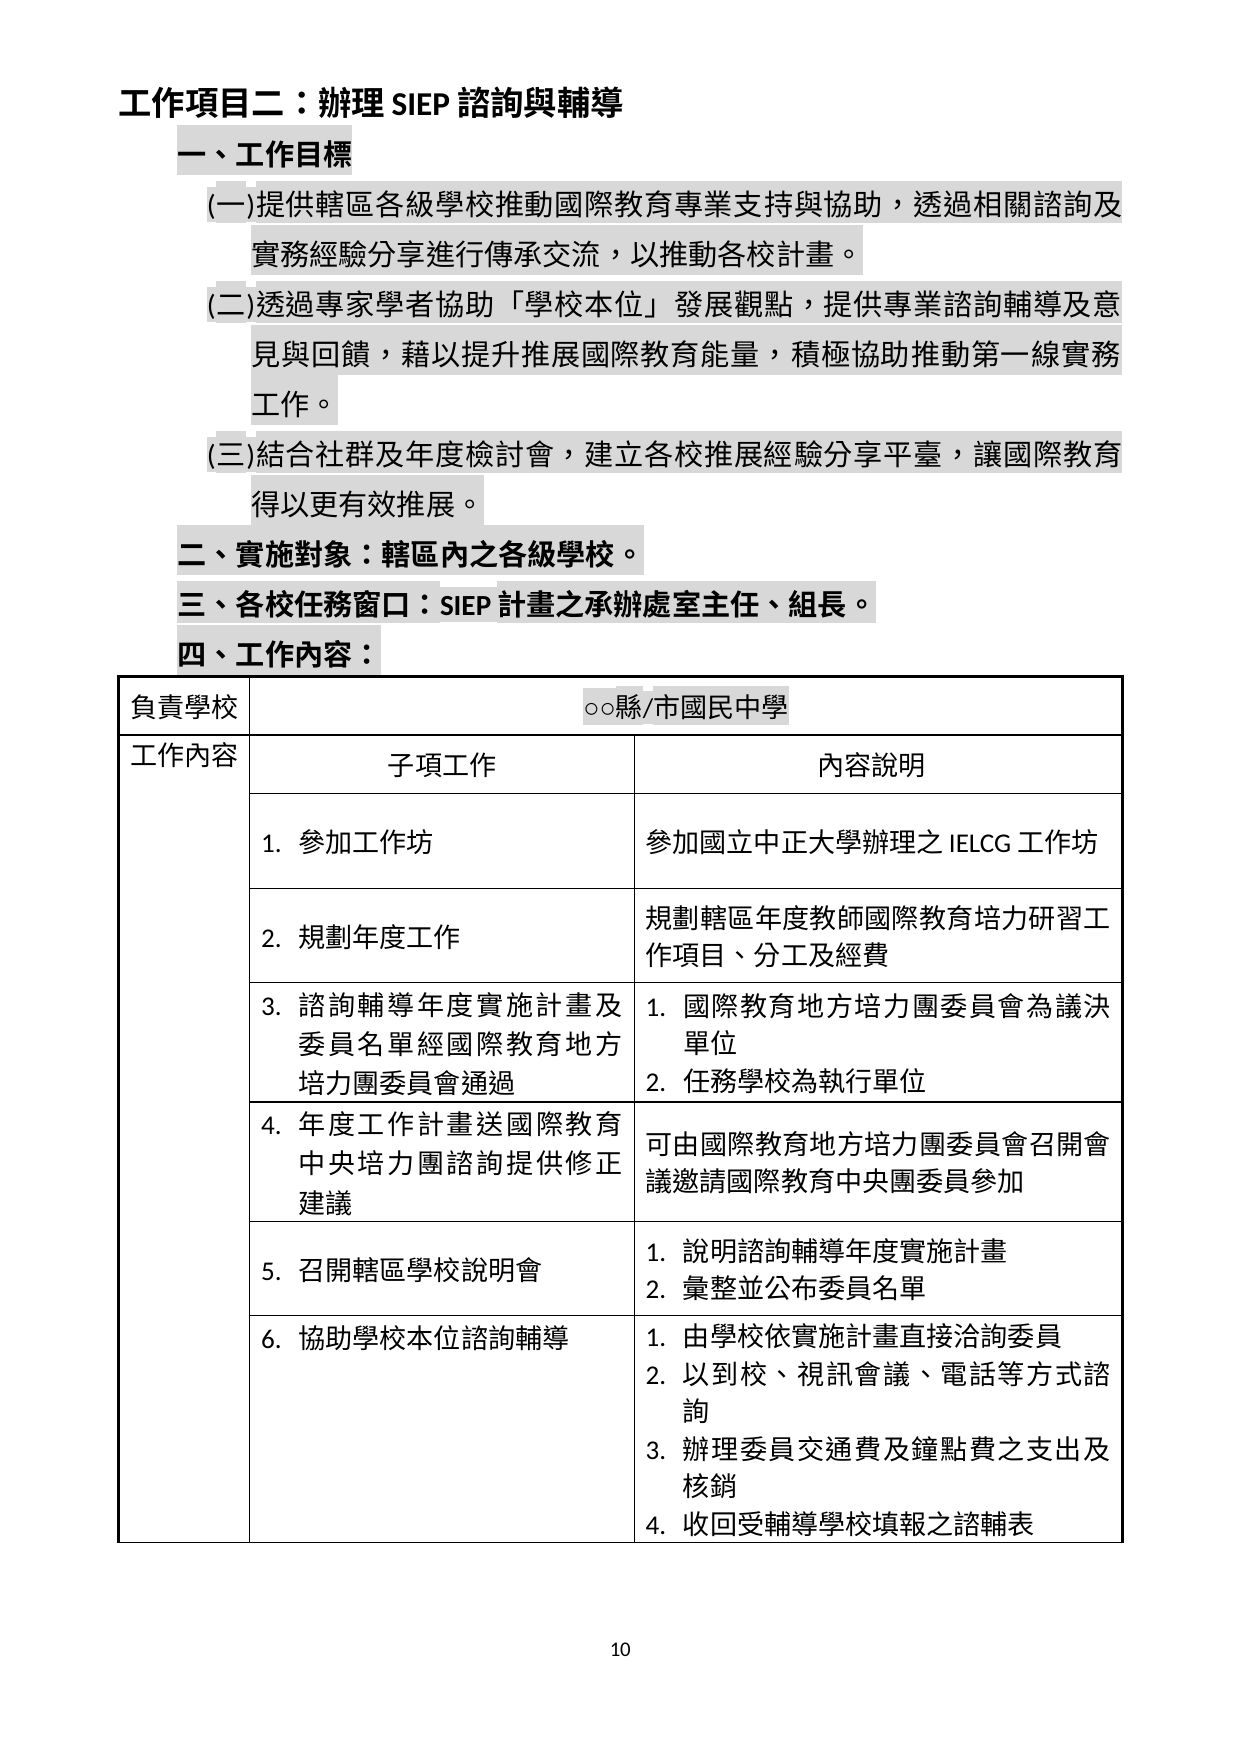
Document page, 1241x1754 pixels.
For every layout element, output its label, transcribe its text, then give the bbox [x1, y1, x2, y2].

text (三)結合社群及年度檢討會，建立各校推展經驗分享平臺，讓國際教育得以更有效推展。 [207, 425, 1122, 525]
table_cell 說明諮詢輔導年度實施計畫 彙整並公布委員名單 [635, 1222, 1121, 1315]
table_cell 年度工作計畫送國際教育中央培力團諮詢提供修正建議 [250, 1103, 634, 1221]
text 三、各校任務窗口：SIEP計畫之承辦處室主任、組長。 [177, 575, 1122, 625]
text 四、工作內容： [177, 625, 1122, 675]
text 一、工作目標 [177, 125, 1122, 175]
table_cell 可由國際教育地方培力團委員會召開會議邀請國際教育中央團委員參加 [635, 1103, 1121, 1221]
text (二)透過專家學者協助「學校本位」發展觀點，提供專業諮詢輔導及意見與回饋，藉以提升推展國際教育能量，積極協助推動第一線實務工作。 [207, 275, 1122, 425]
table_cell 工作內容 [120, 736, 249, 1542]
table_cell 參加工作坊 [250, 794, 634, 888]
table_cell 規劃轄區年度教師國際教育培力研習工作項目、分工及經費 [635, 889, 1121, 982]
table_header 負責學校 [120, 678, 249, 734]
table_cell 由學校依實施計畫直接洽詢委員 以到校、視訊會議、電話等方式諮詢 辦理委員交通費及鐘點費之支出及核銷 收回受輔導學校填報之諮輔表 [635, 1316, 1121, 1542]
text (一)提供轄區各級學校推動國際教育專業支持與協助，透過相關諮詢及實務經驗分享進行傳承交流，以推動各校計畫。 [207, 175, 1122, 275]
table_cell 召開轄區學校說明會 [250, 1222, 634, 1315]
text 工作項目二：辦理SIEP諮詢與輔導 [118, 75, 1122, 125]
table_cell 協助學校本位諮詢輔導 [250, 1316, 634, 1542]
text 二、實施對象：轄區內之各級學校。 [177, 525, 1122, 575]
table_cell 子項工作 [250, 736, 634, 793]
table_header ○○縣/市國民中學 [250, 678, 1121, 734]
table_cell 規劃年度工作 [250, 889, 634, 982]
table_cell 參加國立中正大學辦理之IELCG 工作坊 [635, 794, 1121, 888]
table_cell 國際教育地方培力團委員會為議決單位 任務學校為執行單位 [635, 983, 1121, 1101]
table_cell 內容說明 [635, 736, 1121, 793]
table_cell 諮詢輔導年度實施計畫及委員名單經國際教育地方培力團委員會通過 [250, 983, 634, 1101]
